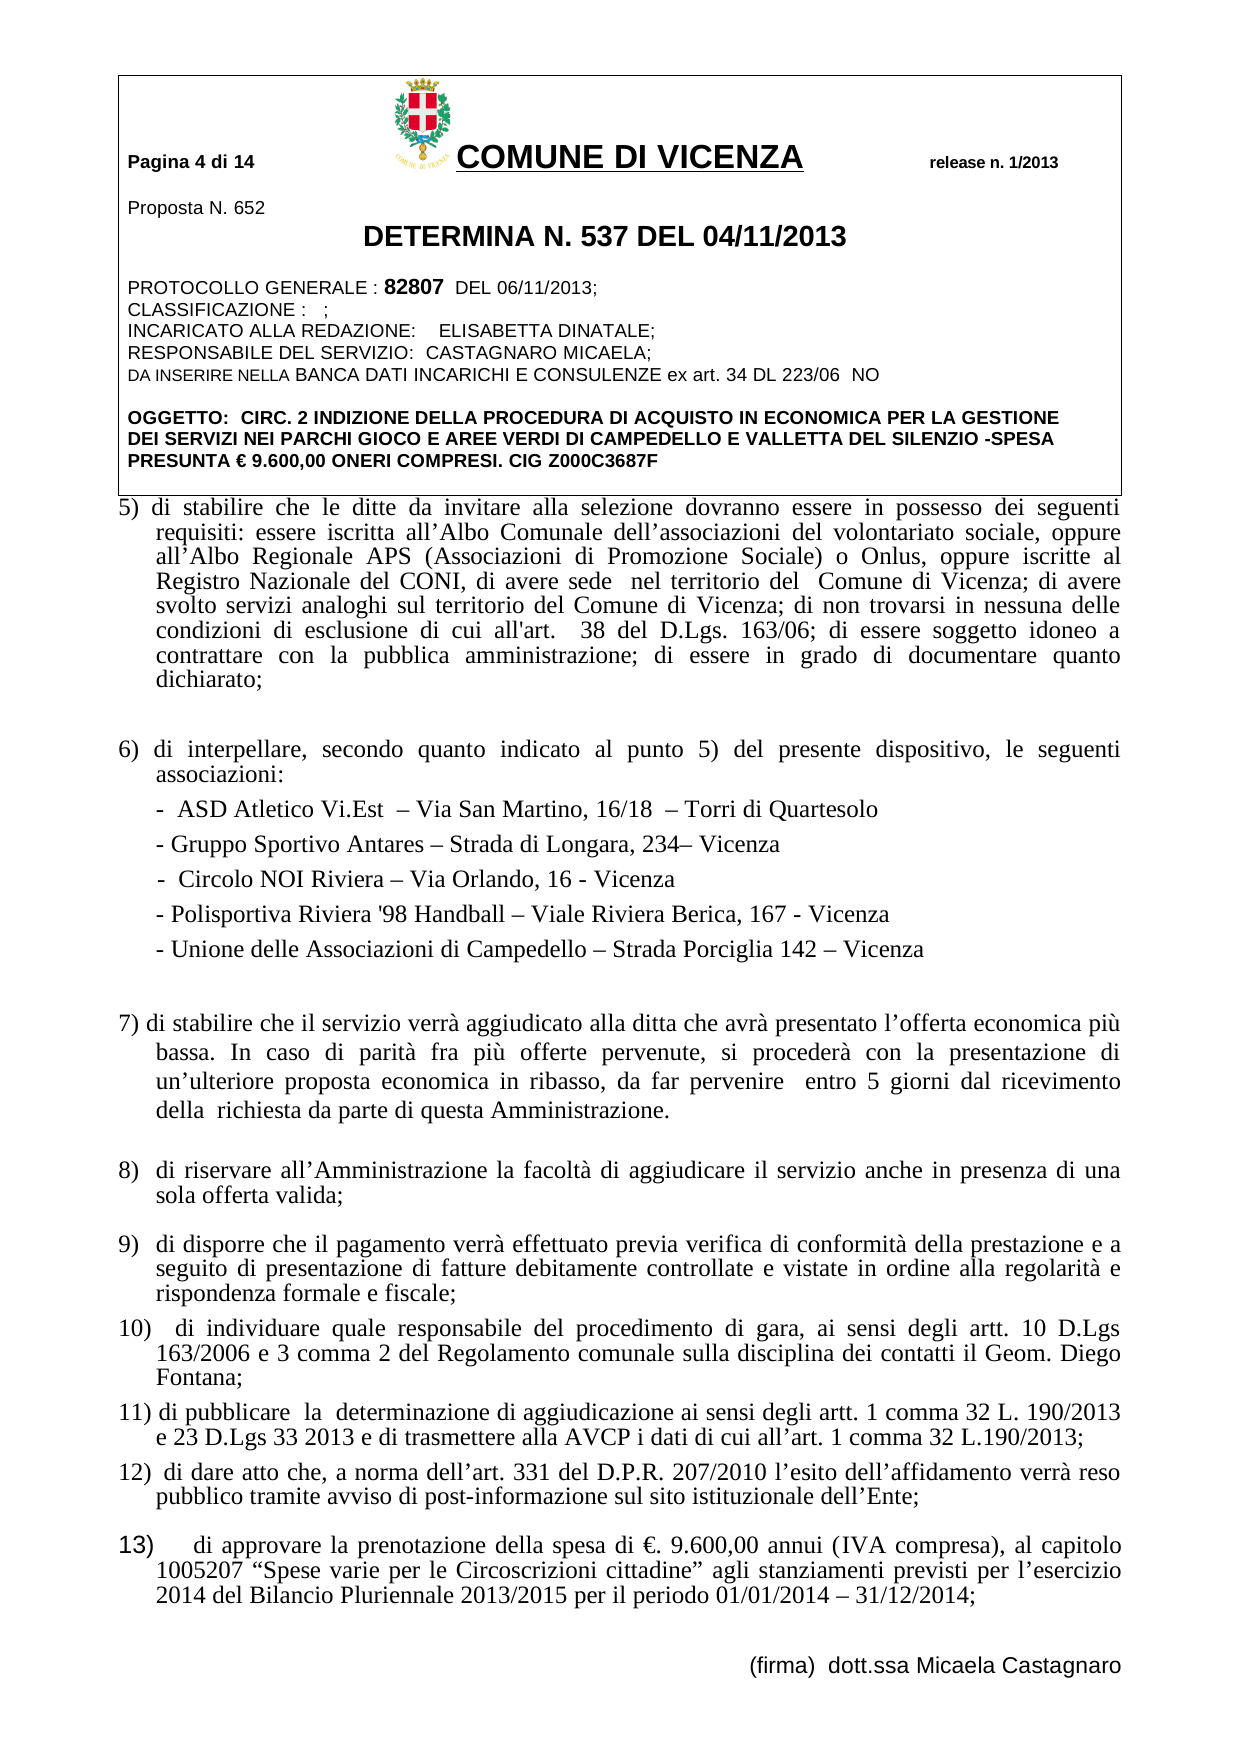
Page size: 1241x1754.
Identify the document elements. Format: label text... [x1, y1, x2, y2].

text 12) di dare atto che, a norma dell’art. 331 del D.P.R. 207/2010 l’esito dell’affidamento verrà reso pubblico tramite avviso di post-informazione sul sito istituzionale dell’Ente; [118, 1461, 1122, 1510]
list 9) di disporre che il pagamento verrà effettuato previa verifica di conformità della prestazione e a seguito di presentazione di fatture debitamente controllate e vistate in ordine alla regolarità e rispondenza formale e fiscale; [118, 1233, 1122, 1306]
list - Unione delle Associazioni di Campedello – Strada Porciglia 142 – Vicenza [118, 938, 1122, 962]
list - Circolo NOI Riviera – Via Orlando, 16 - Vicenza [118, 868, 1122, 892]
list 8) di riservare all’Amministrazione la facoltà di aggiudicare il servizio anche in presenza di una sola offerta valida; [118, 1159, 1122, 1208]
list 6) di interpellare, secondo quanto indicato al punto 5) del presente dispositivo, le seguenti associazioni: [118, 738, 1122, 787]
text 7) di stabilire che il servizio verrà aggiudicato alla ditta che avrà presentato l’offerta economica più bassa. In caso di parità fra più offerte pervenute, si procederà con la presentazione di un’ulteriore proposta economica in ribasso, da far pervenire entro 5 giorni dal ricevimento della richiesta da parte di questa Amministrazione. [118, 1008, 1122, 1124]
list - ASD Atletico Vi.Est – Via San Martino, 16/18 – Torri di Quartesolo [118, 798, 1122, 822]
list 10) di individuare quale responsabile del procedimento di gara, ai sensi degli artt. 10 D.Lgs 163/2006 e 3 comma 2 del Regolamento comunale sulla disciplina dei contatti il Geom. Diego Fontana; [118, 1317, 1122, 1391]
list 5) di stabilire che le ditte da invitare alla selezione dovranno essere in possesso dei seguenti requisiti: essere iscritta all’Albo Comunale dell’associazioni del volontariato sociale, oppure all’Albo Regionale APS (Associazioni di Promozione Sociale) o Onlus, oppure iscritte al Registro Nazionale del CONI, di avere sede nel territorio del Comune di Vicenza; di avere svolto servizi analoghi sul territorio del Comune di Vicenza; di non trovarsi in nessuna delle condizioni di esclusione di cui all'art. 38 del D.Lgs. 163/06; di essere soggetto idoneo a contrattare con la pubblica amministrazione; di essere in grado di documentare quanto dichiarato; [118, 496, 1122, 693]
list 11) di pubblicare la determinazione di aggiudicazione ai sensi degli artt. 1 comma 32 L. 190/2013 e 23 D.Lgs 33 2013 e di trasmettere alla AVCP i dati di cui all’art. 1 comma 32 L.190/2013; [118, 1401, 1122, 1450]
picture [394, 78, 451, 169]
list di approvare la prenotazione della spesa di €. 9.600,00 annui (Iva compresa), al capitolo 1005207 “Spese varie per le Circoscrizioni cittadine” agli stanziamenti previsti per l’esercizio 2014 del Bilancio Pluriennale 2013/2015 per il periodo 01/01/2014 – 31/12/2014; [118, 1534, 1122, 1608]
list - Gruppo Sportivo Antares – Strada di Longara, 234– Vicenza [118, 833, 1122, 857]
list - Polisportiva Riviera '98 Handball – Viale Riviera Berica, 167 - Vicenza [118, 903, 1122, 927]
